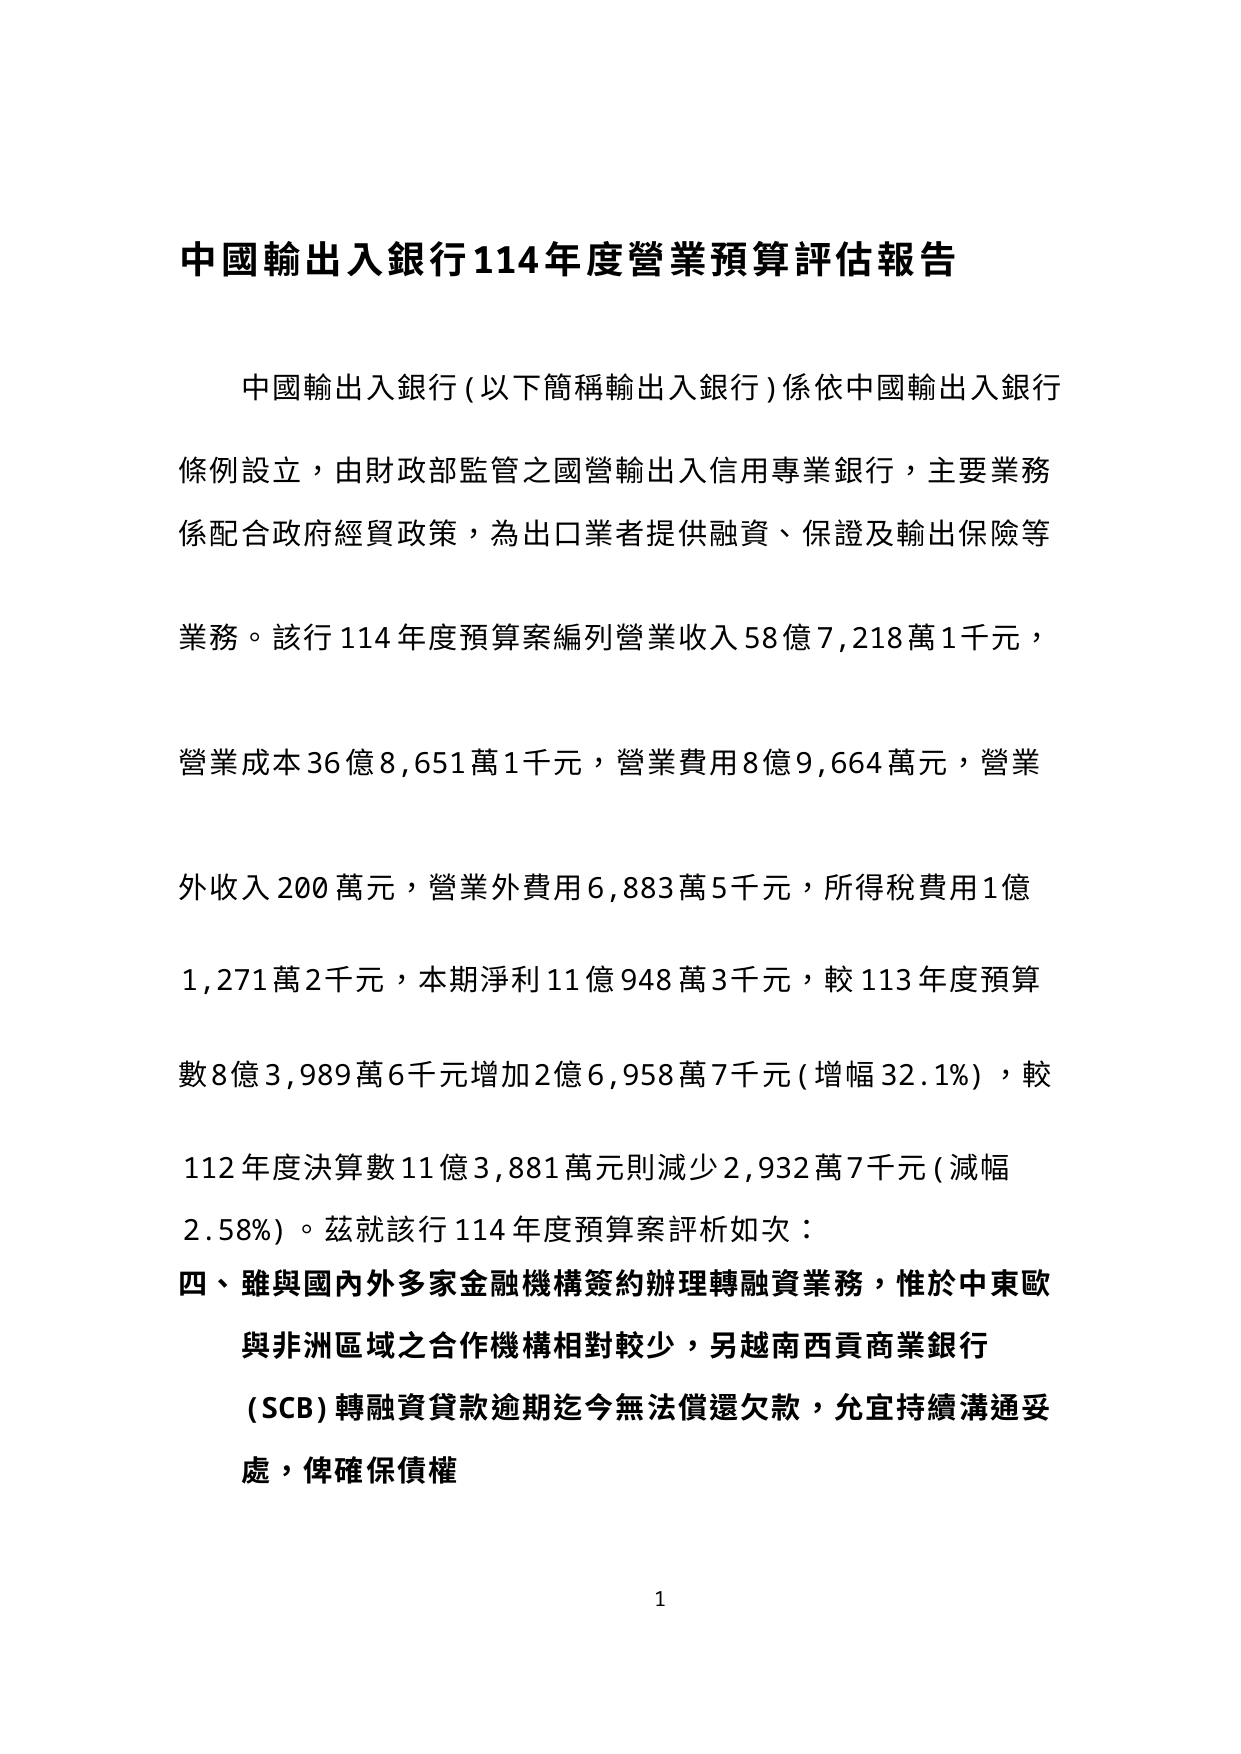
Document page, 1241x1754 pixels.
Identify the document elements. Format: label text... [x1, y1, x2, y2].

text 中國輸出入銀行114年度營業預算評估報告 [177, 177, 1063, 302]
text 中國輸出入銀行(以下簡稱輸出入銀行)係依中國輸出入銀行條例設立，由財政部監管之國營輸出入信用專業銀行，主要業務係配合政府經貿政策，為出口業者提供融資、保證及輸出保險等業務。該行114年度預算案編列營業收入58億7,218萬1千元，營業成本36億8,651萬1千元，營業費用8億9,664萬元，營業外收入200萬元，營業外費用6,883萬5千元，所得稅費用1億1,271萬2千元，本期淨利11億948萬3千元，較113年度預算數8億3,989萬6千元增加2億6,958萬7千元(增幅32.1%)，較112年度決算數11億3,881萬元則減少2,932萬7千元(減幅2.58%)。茲就該行114年度預算案評析如次： [177, 302, 1063, 1240]
text 四、雖與國內外多家金融機構簽約辦理轉融資業務，惟於中東歐與非洲區域之合作機構相對較少，另越南西貢商業銀行(SCB)轉融資貸款逾期迄今無法償還欠款，允宜持續溝通妥處，俾確保債權 [177, 1240, 1063, 1490]
